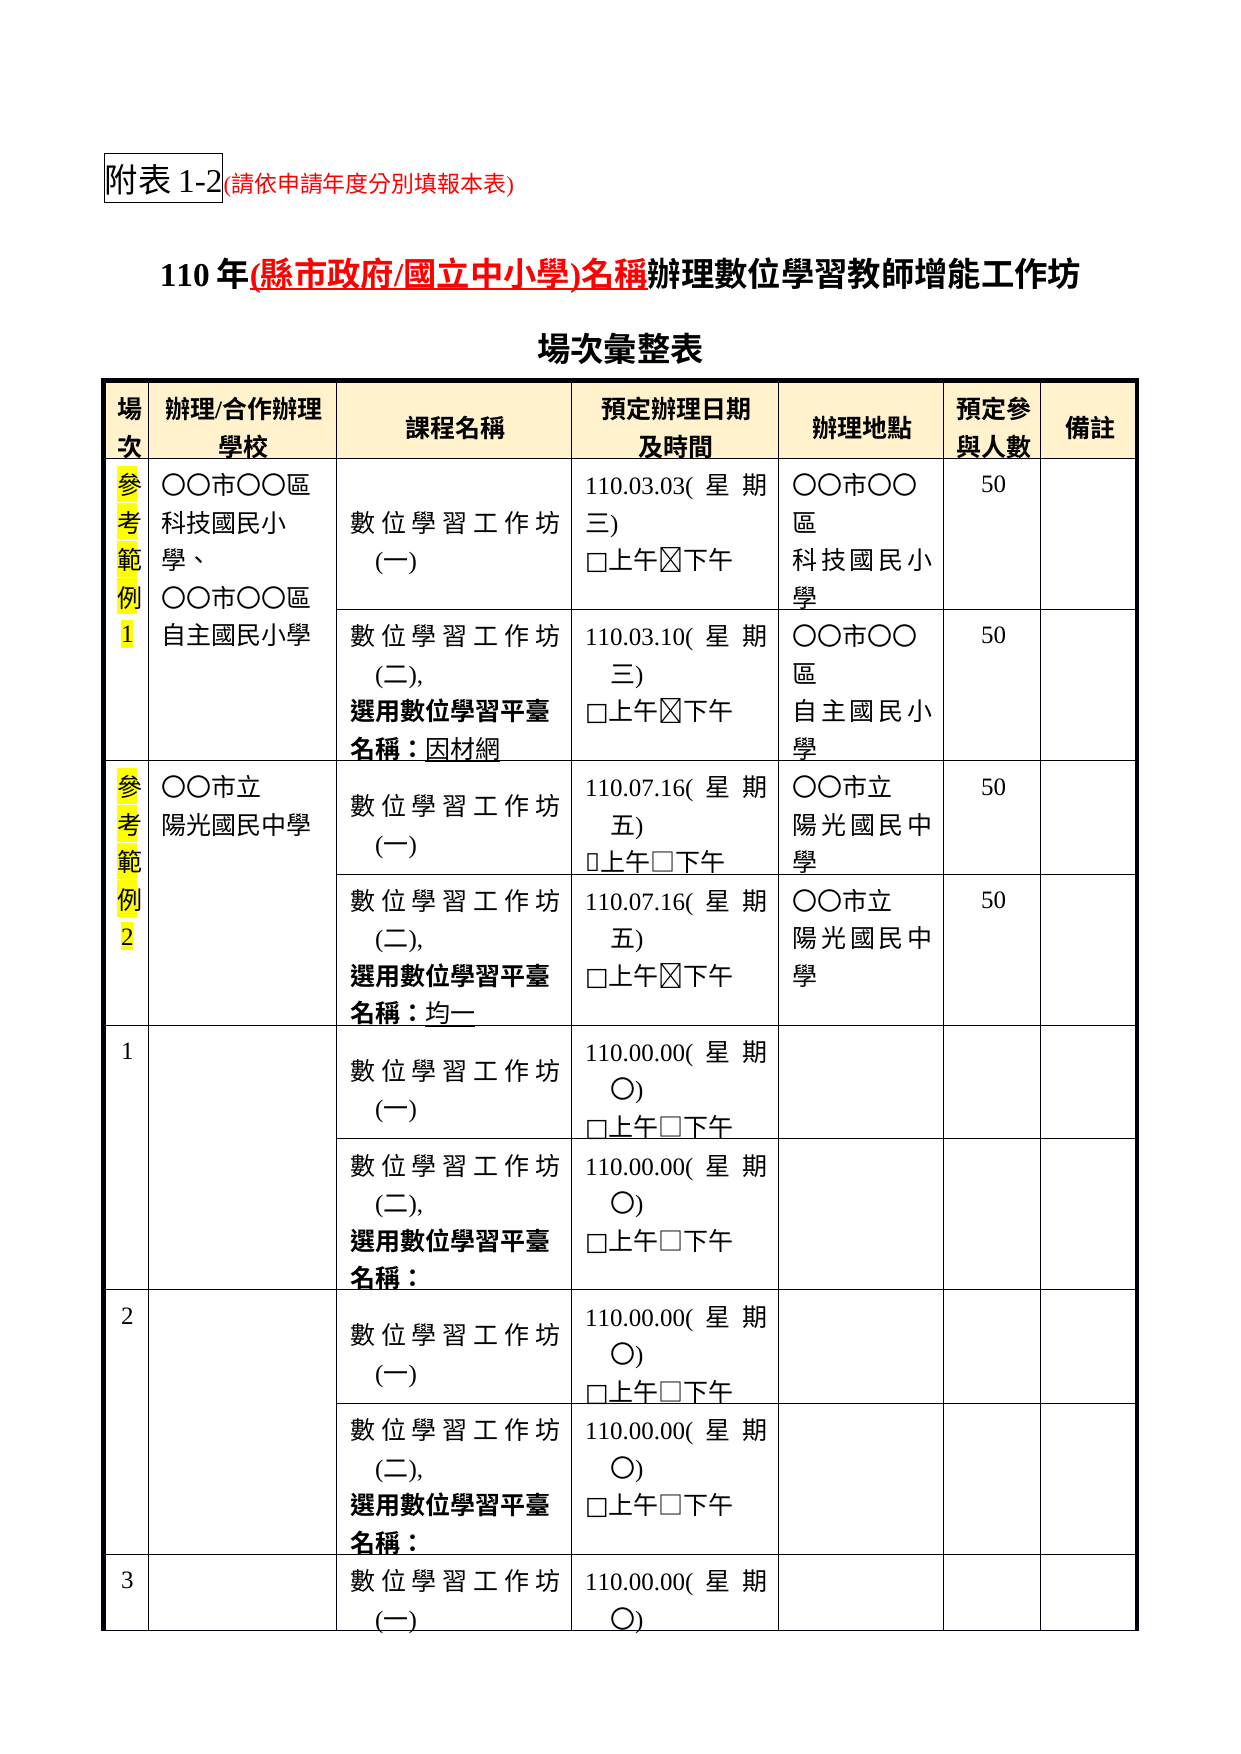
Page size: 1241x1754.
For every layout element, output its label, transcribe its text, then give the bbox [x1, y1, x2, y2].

table_cell 110.03.10(星期三) □上午下午 [572, 610, 778, 760]
table_cell [149, 1290, 336, 1554]
table_cell [944, 1290, 1040, 1403]
table_cell 數位學習工作坊(一) [337, 1555, 571, 1630]
table_cell [779, 1139, 943, 1289]
table_cell 參考範例 2 [106, 761, 148, 1024]
table_cell 1 [106, 1026, 148, 1289]
table_header 備註 [1041, 383, 1135, 458]
table_cell 數位學習工作坊(一) [337, 761, 571, 873]
table_cell 〇〇市〇〇區 科技國民小學 [779, 459, 943, 609]
table_header 課程名稱 [337, 383, 571, 458]
table_cell [779, 1290, 943, 1403]
table_cell 數位學習工作坊(二), 選用數位學習平臺 名稱： [337, 1404, 571, 1554]
table_header 場次 [106, 383, 148, 458]
table_cell [1041, 875, 1135, 1024]
table_cell 數位學習工作坊(一) [337, 1290, 571, 1403]
table_cell [1041, 610, 1135, 760]
table_cell [779, 1026, 943, 1138]
table_cell [944, 1555, 1040, 1630]
table_cell [1041, 1139, 1135, 1289]
table_header 辦理/合作辦理 學校 [149, 383, 336, 458]
table_cell [1041, 1290, 1135, 1403]
table_cell 50 [944, 761, 1040, 873]
table_cell 110.00.00(星期〇) □上午□下午 [572, 1404, 778, 1554]
table_cell 110.03.03(星期三) □上午下午 [572, 459, 778, 609]
table_cell 110.07.16(星期五) 上午□下午 [572, 761, 778, 873]
table_cell 〇〇市立 陽光國民中學 [779, 875, 943, 1024]
table_cell 3 [106, 1555, 148, 1630]
table_cell 50 [944, 610, 1040, 760]
table_cell 數位學習工作坊(一) [337, 1026, 571, 1138]
table_cell [944, 1026, 1040, 1138]
table_cell [1041, 1026, 1135, 1138]
text 場次彙整表 [103, 303, 1137, 378]
table_cell 110.00.00(星期〇) [572, 1555, 778, 1630]
table_cell [944, 1404, 1040, 1554]
table_cell 數位學習工作坊(二), 選用數位學習平臺 名稱：均一 [337, 875, 571, 1024]
table_cell 〇〇市立 陽光國民中學 [149, 761, 336, 1024]
table_cell 數位學習工作坊(二), 選用數位學習平臺 名稱：因材網 [337, 610, 571, 760]
table_cell 110.00.00(星期〇) □上午□下午 [572, 1290, 778, 1403]
table_cell 50 [944, 459, 1040, 609]
table_cell [779, 1404, 943, 1554]
text 110年(縣市政府/國立中小學)名稱辦理數位學習教師增能工作坊 [103, 228, 1137, 303]
table_cell [1041, 1404, 1135, 1554]
table_cell 數位學習工作坊(一) [337, 459, 571, 609]
table_cell 〇〇市〇〇區 科技國民小學、 〇〇市〇〇區 自主國民小學 [149, 459, 336, 760]
table_cell [944, 1139, 1040, 1289]
table_cell 2 [106, 1290, 148, 1554]
table_header 預定參與人數 [944, 383, 1040, 458]
table_cell 110.00.00(星期〇) □上午□下午 [572, 1139, 778, 1289]
table_cell 〇〇市立 陽光國民中學 [779, 761, 943, 873]
table_cell 110.07.16(星期五) □上午下午 [572, 875, 778, 1024]
table_cell [1041, 761, 1135, 873]
table_cell 〇〇市〇〇區 自主國民小學 [779, 610, 943, 760]
table_cell 50 [944, 875, 1040, 1024]
table_header 辦理地點 [779, 383, 943, 458]
text 附表1-2(請依申請年度分別填報本表) [103, 134, 1137, 209]
table_cell [149, 1026, 336, 1289]
table_cell [779, 1555, 943, 1630]
table_cell 110.00.00(星期〇) □上午□下午 [572, 1026, 778, 1138]
table_cell 數位學習工作坊(二), 選用數位學習平臺 名稱： [337, 1139, 571, 1289]
table_cell 參考範例 1 [106, 459, 148, 760]
table_cell [149, 1555, 336, 1630]
table_header 預定辦理日期 及時間 [572, 383, 778, 458]
table_cell [1041, 459, 1135, 609]
table_cell [1041, 1555, 1135, 1630]
